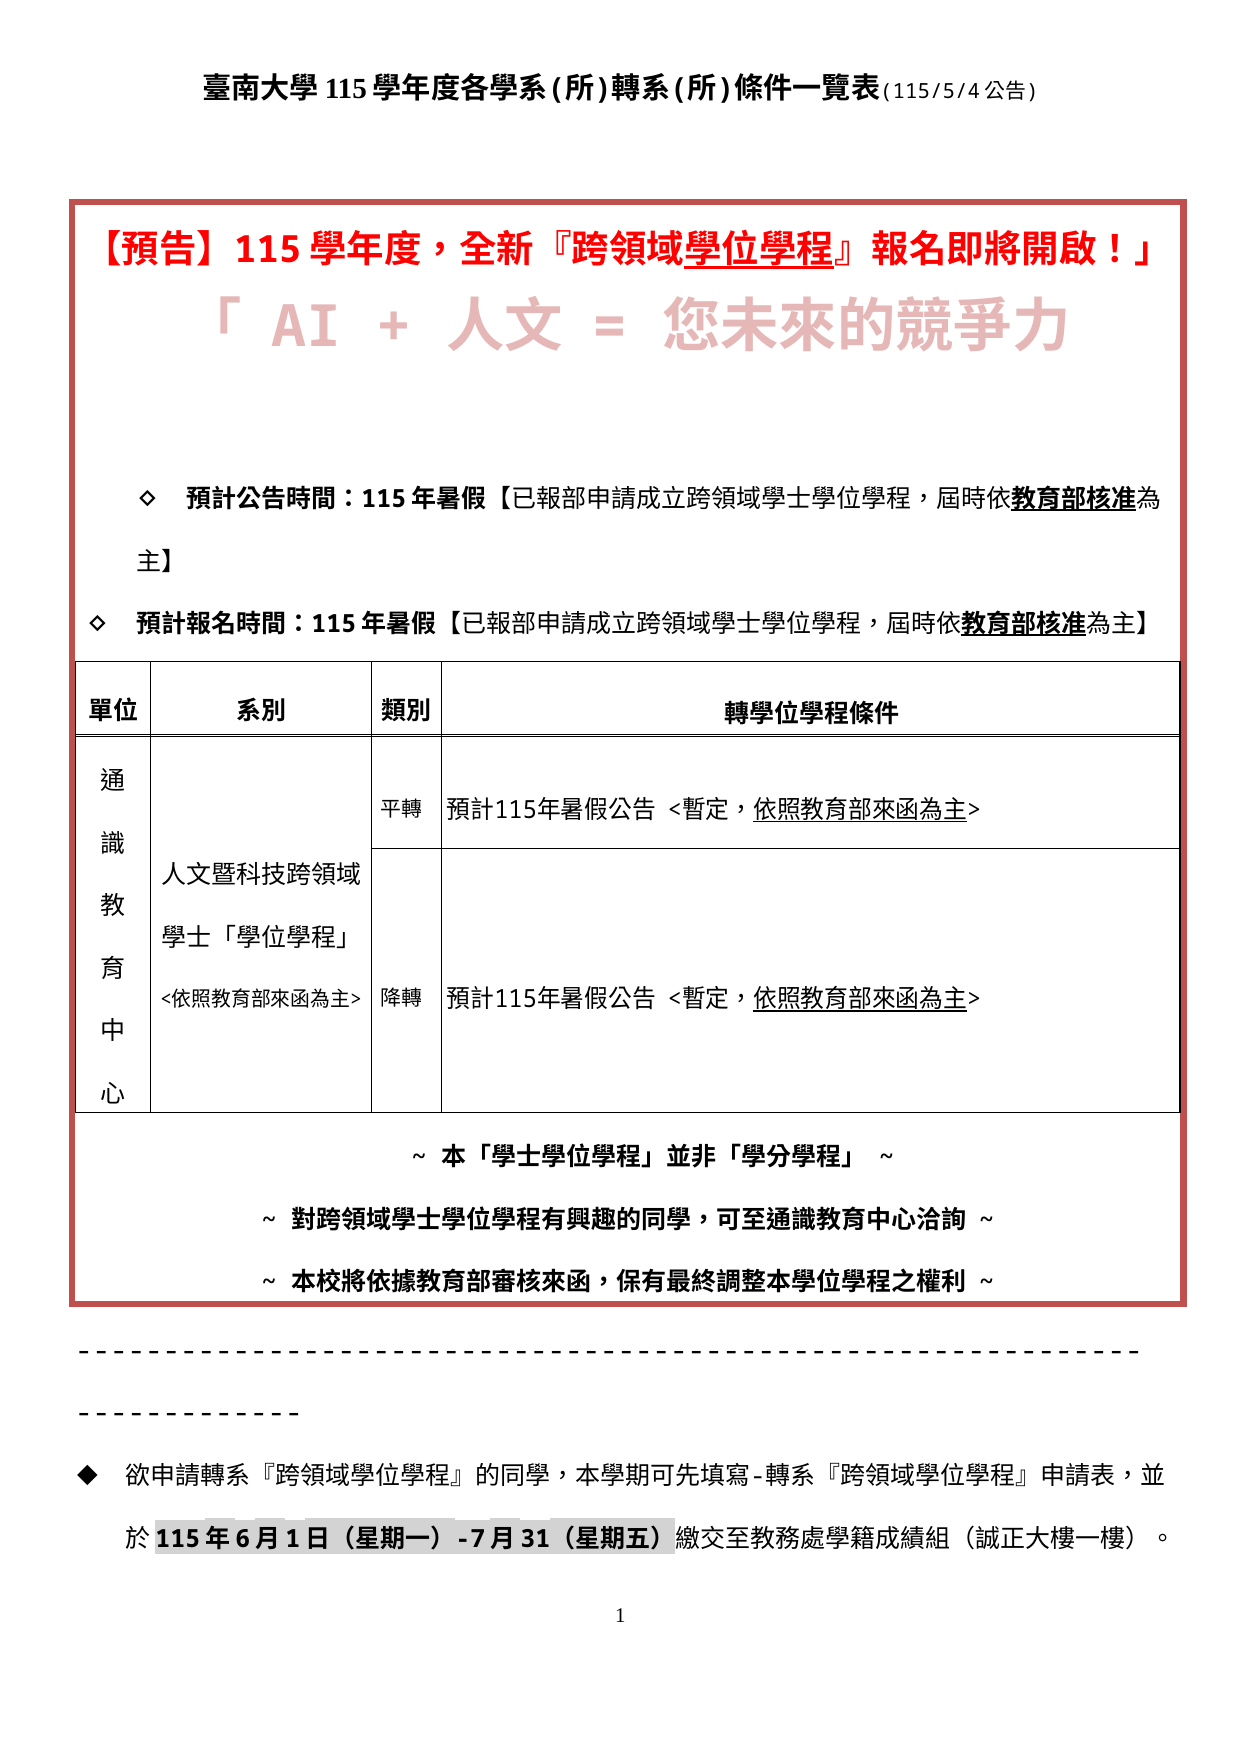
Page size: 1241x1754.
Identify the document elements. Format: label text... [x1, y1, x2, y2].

table_header 轉學位學程條件 [442, 662, 1179, 734]
table_cell 降轉 [372, 849, 441, 1112]
table_header 【預告】115學年度，全新『跨領域學位學程』報名即將開啟！」 預計公告時間：115年暑假【已報部申請成立跨領域學士學位學程，屆時依教育部核准為主】 預計報名時間：115年暑假【已報部申請成立跨領域學士學位學程，屆時依教育部核准為主】 ~ 本「學士學位學程」並非「學分學程」 ~ ~ 對跨領域學士學位學程有興趣的同學，可至通識教育中心洽詢 ~ ~ 本校將依據教育部審核來函，保有最終調整本學位學程之權利 ~ [75, 1113, 1180, 1301]
table_cell 預計115年暑假公告 <暫定，依照教育部來函為主> [442, 737, 1179, 848]
text -------------------------------------------------------------------------- [75, 1307, 1159, 1432]
table_header 系別 [151, 662, 371, 734]
table_cell 人文暨科技跨領域學士「學位學程」 <依照教育部來函為主> [151, 737, 371, 1112]
table_header 類別 [372, 662, 441, 734]
table_cell 預計115年暑假公告 <暫定，依照教育部來函為主> [442, 849, 1179, 1112]
table_header 【預告】115學年度，全新『跨領域學位學程』報名即將開啟！」 預計公告時間：115年暑假【已報部申請成立跨領域學士學位學程，屆時依教育部核准為主】 預計報名時間：115年暑假【已報部申請成立跨領域學士學位學程，屆時依教育部核准為主】 ~ 本「學士學位學程」並非「學分學程」 ~ ~ 對跨領域學士學位學程有興趣的同學，可至通識教育中心洽詢 ~ ~ 本校將依據教育部審核來函，保有最終調整本學位學程之權利 ~ [75, 205, 1180, 661]
list 欲申請轉系『跨領域學位學程』的同學，本學期可先填寫-轉系『跨領域學位學程』申請表，並於115年6月1日（星期一）-7月31（星期五）繳交至教務處學籍成績組（誠正大樓一樓）。 [75, 1432, 1165, 1557]
table_cell 平轉 [372, 737, 441, 848]
table_header 單位 [76, 662, 150, 734]
table_cell 通 識 教 育 中 心 [76, 737, 150, 1112]
